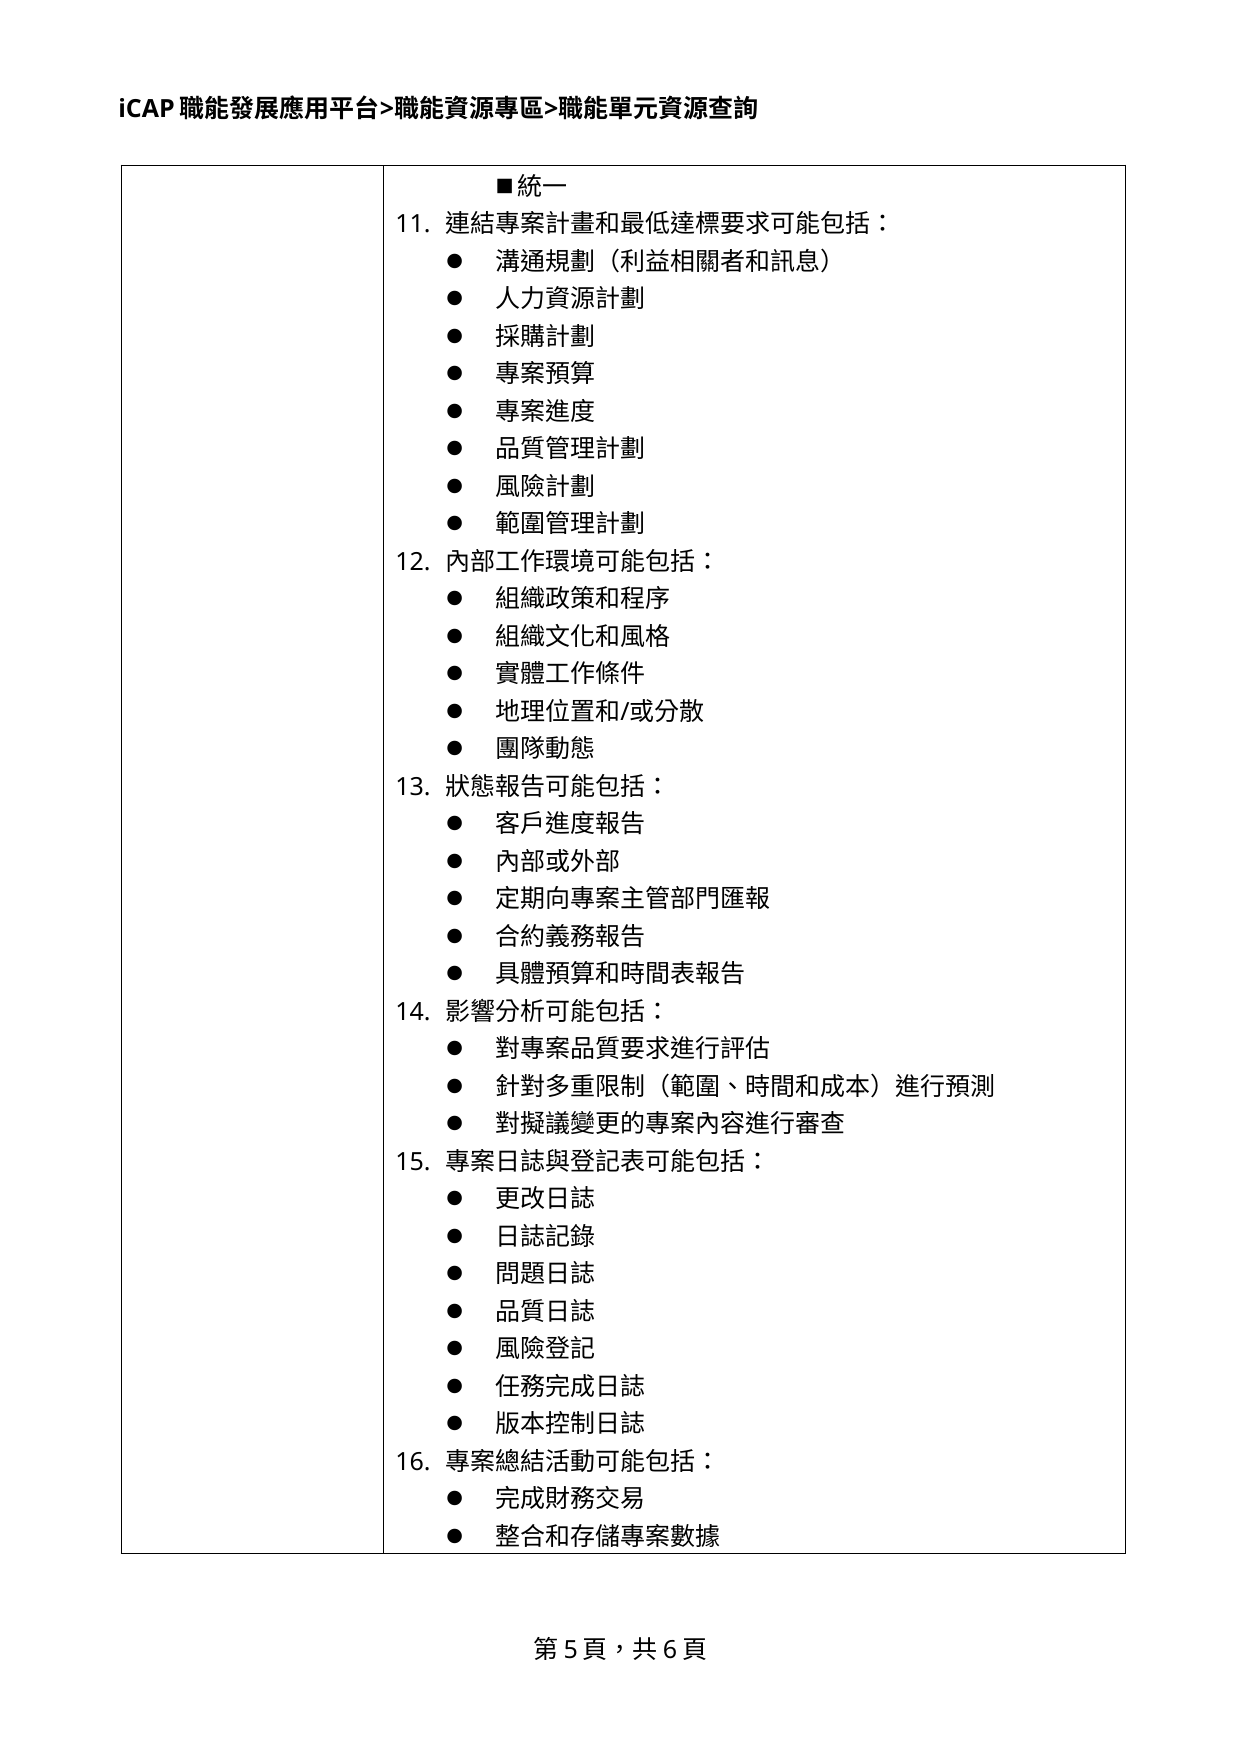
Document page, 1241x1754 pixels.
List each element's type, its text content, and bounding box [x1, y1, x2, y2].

table_cell 專案啟動文件可能包括： 商定的專案管理架構 商定的專案方法 客戶或客戶要求 概念提案 合約文件 執行團隊指示 可行性研究 以前專案產出 更廣泛的組織戰略和目標可能包括： 市場關注 組織任務說明 策略計劃 價值觀和倫理觀 目標、成果和收益可能包括： 組織和業務的預期效益 可衡量的專案產品聲明 組織短期和長期成果 專案管理結構可能包括： 董事會、委員會、工作小組、參考團體、諮詢組織、贊助商、專案經理、專案組成成員和利益相關者 指定給小組和個人的權限級別 問題升級程序 專案組織圖 專案管理機構和參與者的角色陳述 專案契約可能包括： 核准和簽發 廣泛的利益相關者 合併專案啟動文件 紀錄目標 產品交付成果 進階風險評估 專案假設和限制 專案任務 專案授權來源 專案可交付成果可能包括： 可定義產品、服務或文件 整個專案產出的分立組成部分 專案指定產品 時間、品質和成本 專案管理功能涉及9項職能： 溝通 成本 人力資源 採購和訂約 專案整合 品質 風險 範圍 時間 多重約束包括： 成本 範圍和品質 時間 專案管理計劃可能是： 整合專案管理9項功能規劃要求的文件 採用單一或多種文檔格式 整合可能包括 下列決策： 確定比較價值 評估競爭利益 做出權衡 下列流程和活動： 結合 協調 定義 確認 統一 連結專案計畫和最低達標要求可能包括： 溝通規劃（利益相關者和訊息） 人力資源計劃 採購計劃 專案預算 專案進度 品質管理計劃 風險計劃 範圍管理計劃 內部工作環境可能包括： 組織政策和程序 組織文化和風格 實體工作條件 地理位置和/或分散 團隊動態 狀態報告可能包括： 客戶進度報告 內部或外部 定期向專案主管部門匯報 合約義務報告 具體預算和時間表報告 影響分析可能包括： 對專案品質要求進行評估 針對多重限制（範圍、時間和成本）進行預測 對擬議變更的專案內容進行審查 專案日誌與登記表可能包括： 更改日誌 日誌記錄 問題日誌 品質日誌 風險登記 任務完成日誌 版本控制日誌 專案總結活動可能包括： 完成財務交易 整合和存儲專案數據 紀錄未完成的專案問題 獲得或提供認證 準備最終專案報告 更新組織知識管理 相關文檔可能包括： 建置設計規範 證書、擔保、賠償和保證 產品或服務規格 用戶、培訓和安裝手冊 專案審查評估可能包括： 效益達成審查 成果評估 實施後審查 專案經驗檢討 [384, 166, 1125, 1553]
table_cell [122, 166, 383, 1553]
